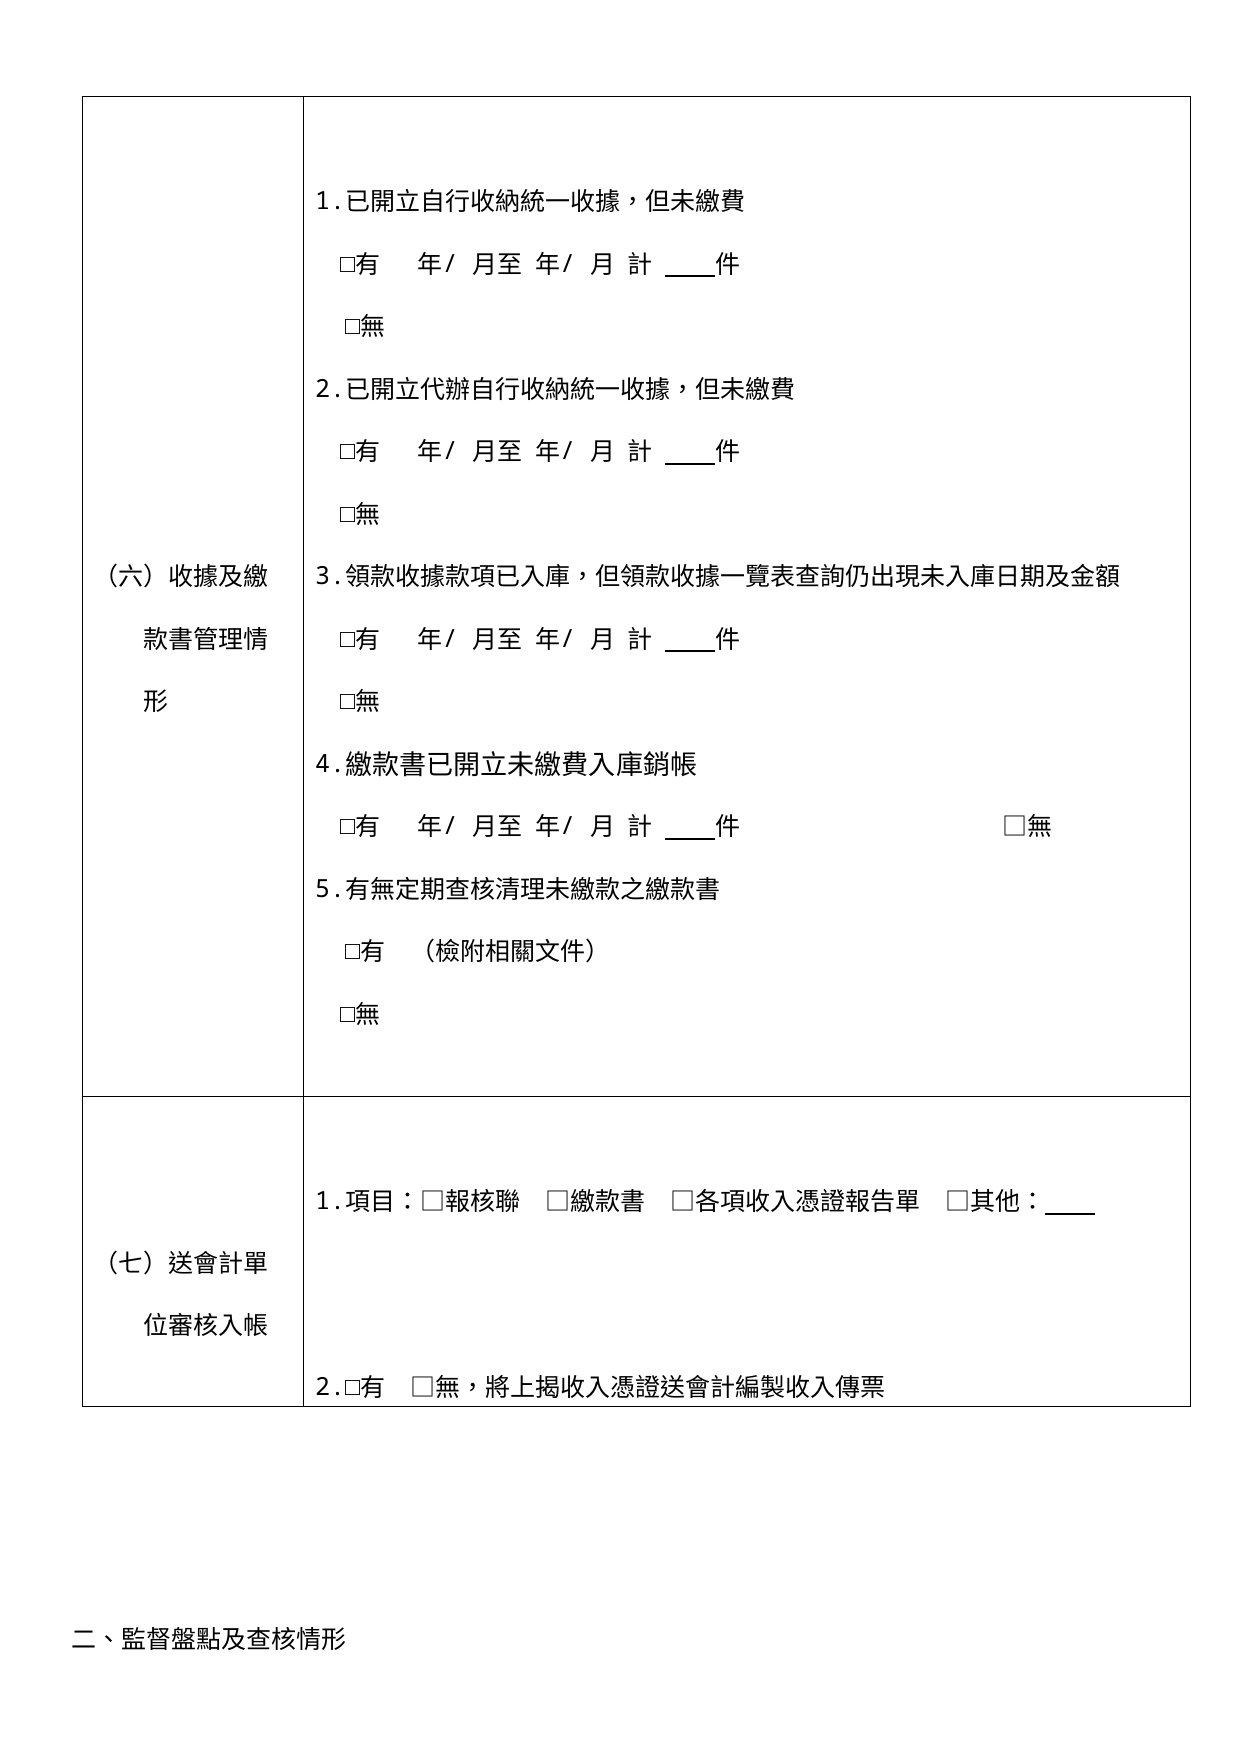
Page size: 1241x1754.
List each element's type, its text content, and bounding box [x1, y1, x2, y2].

table_cell （七）送會計單位審核入帳 [83, 1097, 303, 1406]
table_cell 1.項目：□報核聯 □繳款書 □各項收入憑證報告單 □其他： 2.□有 □無，將上揭收入憑證送會計編製收入傳票 [304, 1097, 1190, 1406]
table_cell （六）收據及繳款書管理情形 [83, 97, 303, 1096]
table_cell 1.已開立自行收納統一收據，但未繳費 □有 年/ 月至 年/ 月 計 件 □無 2.已開立代辦自行收納統一收據，但未繳費 □有 年/ 月至 年/ 月 計 件 □無 3.領款收據款項已入庫，但領款收據一覽表查詢仍出現未入庫日期及金額 □有 年/ 月至 年/ 月 計 件 □無 4.繳款書已開立未繳費入庫銷帳 □有 年/ 月至 年/ 月 計 件 □無 5.有無定期查核清理未繳款之繳款書 □有 （檢附相關文件） □無 [304, 97, 1190, 1096]
text 二、監督盤點及查核情形 [71, 1596, 1169, 1658]
